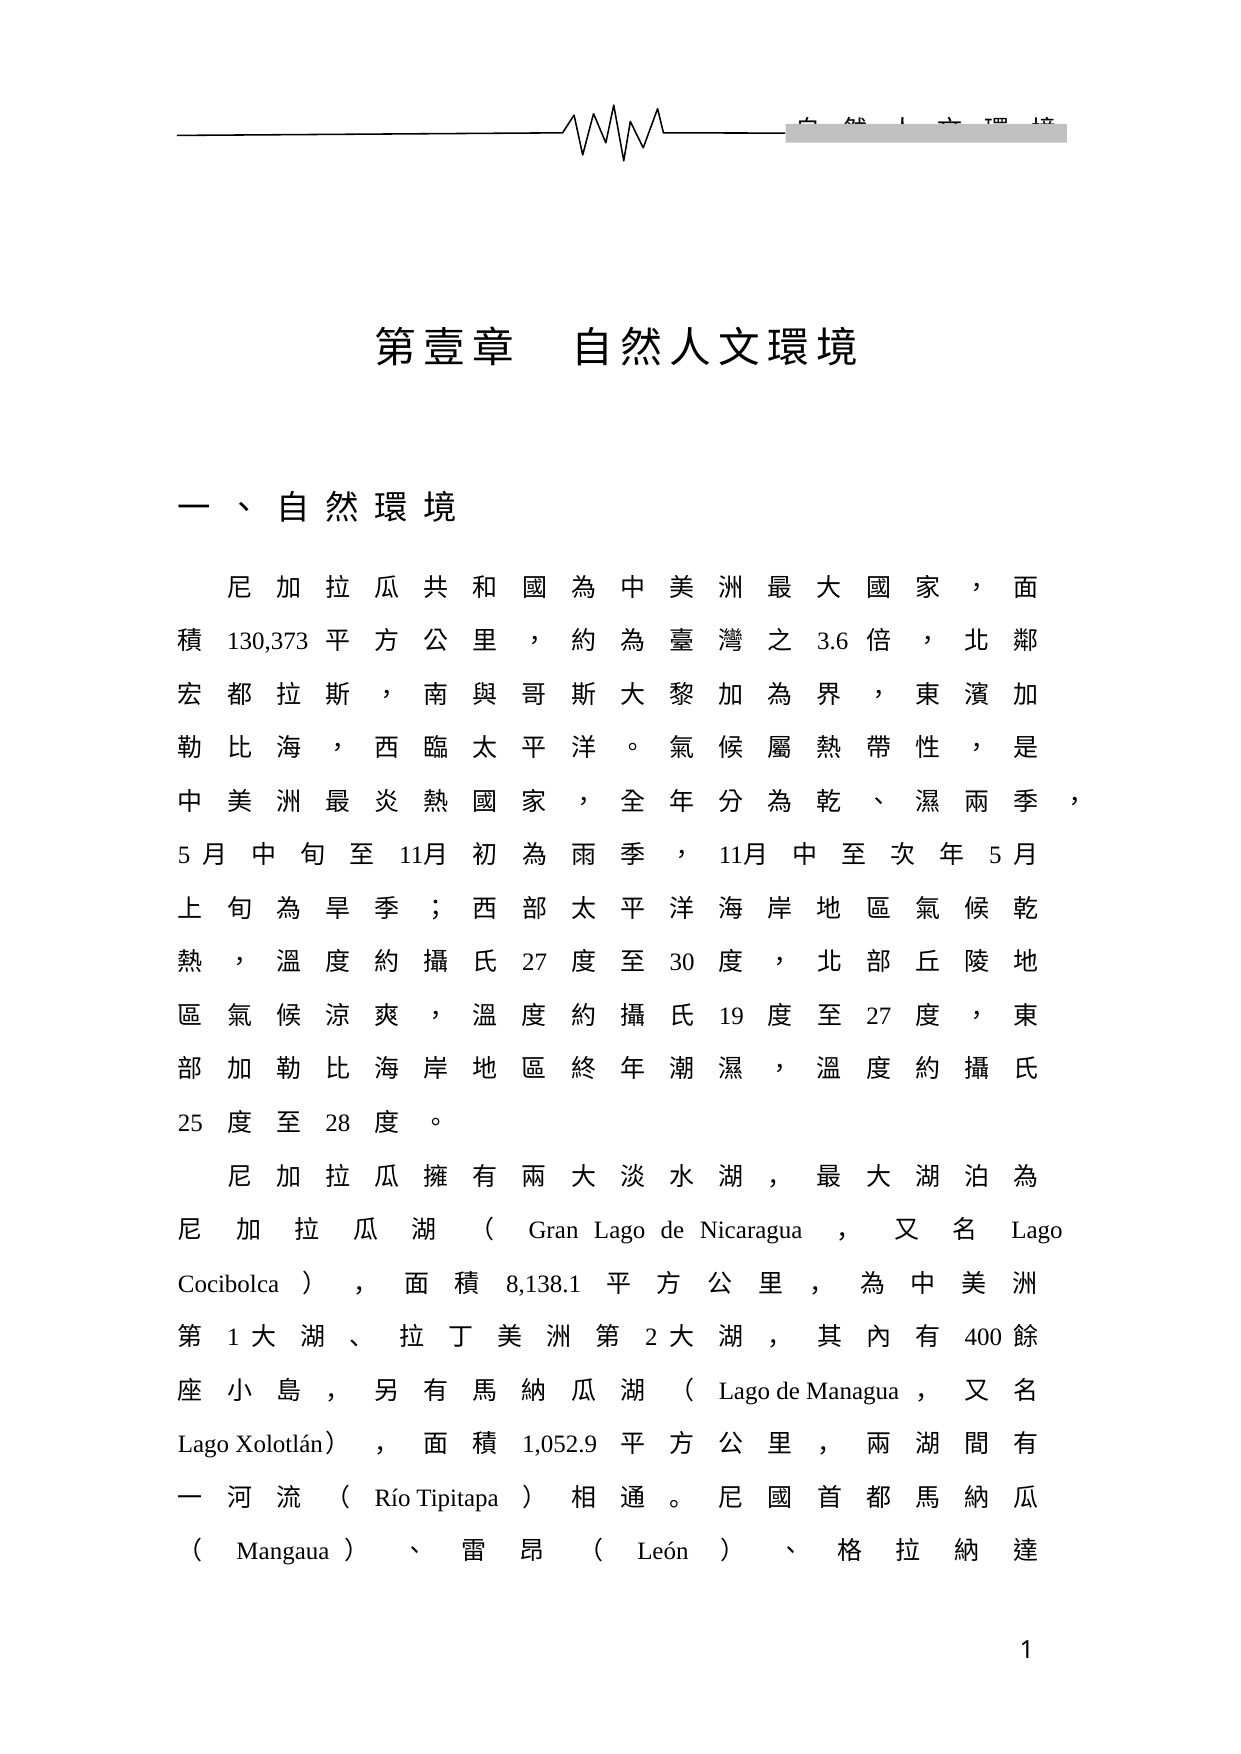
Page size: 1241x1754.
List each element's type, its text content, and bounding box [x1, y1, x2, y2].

text 第壹章 自然人文環境 [178, 291, 1063, 398]
text 尼加拉瓜擁有兩大淡水湖，最大湖泊為尼加拉瓜湖（Gran Lago de Nicaragua，又名Lago Cocibolca），面積8,138.1平方公里，為中美洲第1大湖、拉丁美洲第2大湖，其內有400餘座小島，另有馬納瓜湖（Lago de Managua，又名Lago Xolotlán），面積1,052.9平方公里，兩湖間有一河流（Río Tipitapa）相通。尼國首都馬納瓜（Mangaua）、雷昂（León）、格拉納達 [178, 1147, 1063, 1576]
text 一、自然環境 [178, 478, 1063, 532]
text 尼加拉瓜共和國為中美洲最大國家，面積130,373平方公里，約為臺灣之3.6倍，北鄰宏都拉斯，南與哥斯大黎加為界，東濱加勒比海，西臨太平洋。氣候屬熱帶性，是中美洲最炎熱國家，全年分為乾、濕兩季，5月中旬至11月初為雨季，11月中至次年5月上旬為旱季；西部太平洋海岸地區氣候乾熱，溫度約攝氏27度至30度，北部丘陵地區氣候涼爽，溫度約攝氏19度至27度，東部加勒比海岸地區終年潮濕，溫度約攝氏25度至28度。 [178, 558, 1063, 1147]
